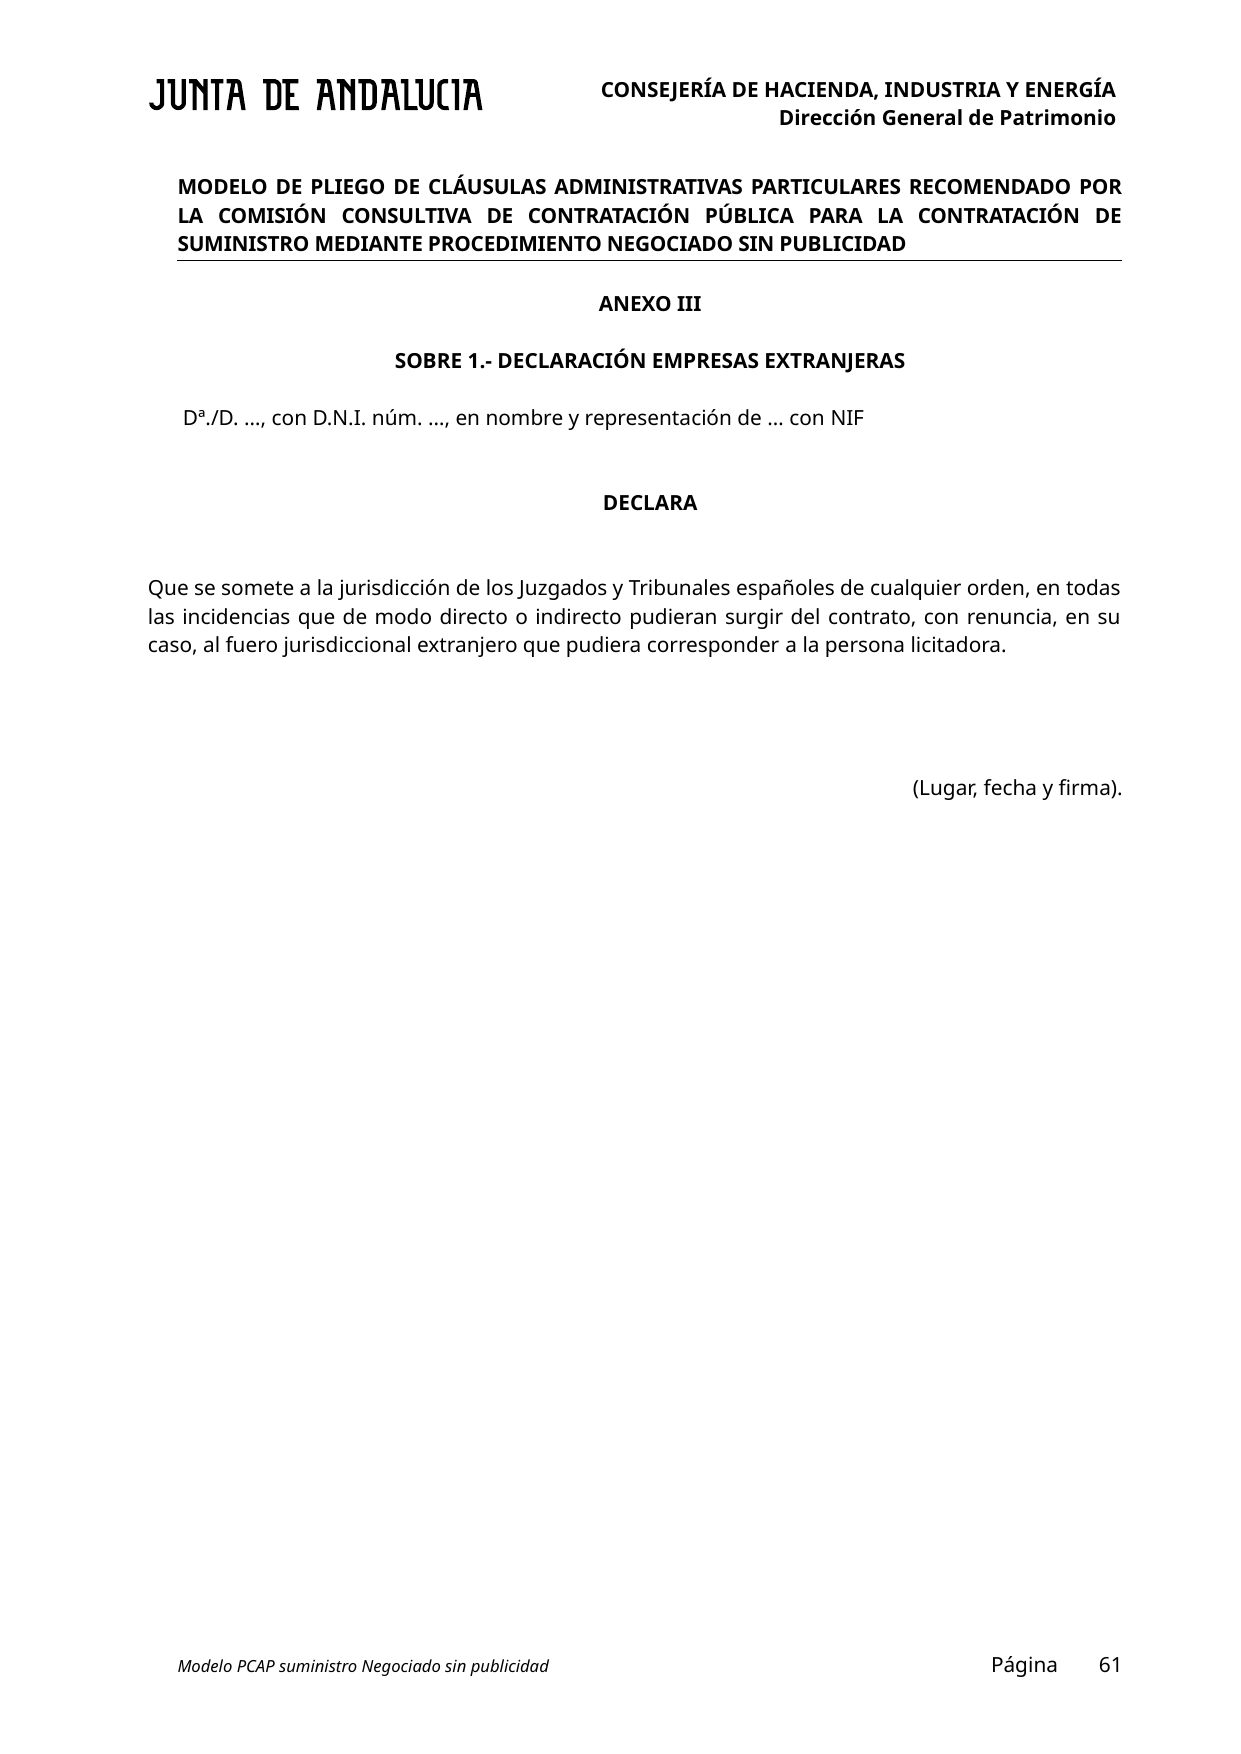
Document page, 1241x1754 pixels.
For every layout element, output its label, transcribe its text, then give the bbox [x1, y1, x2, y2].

text Dª./D. …, con D.N.I. núm. …, en nombre y representación de … con NIF [130, 403, 1122, 431]
text ANEXO III [177, 289, 1122, 318]
list MODELO DE PLIEGO DE CLÁUSULAS ADMINISTRATIVAS PARTICULARES RECOMENDADO POR LA COMISIÓN CONSULTIVA DE CONTRATACIÓN PÚBLICA PARA LA CONTRATACIÓN DE SUMINISTRO MEDIANTE PROCEDIMIENTO NEGOCIADO SIN PUBLICIDAD [177, 172, 1122, 260]
text SOBRE 1.- DECLARACIÓN EMPRESAS EXTRANJERAS [136, 346, 1122, 374]
text DECLARA [177, 488, 1122, 517]
text Que se somete a la jurisdicción de los Juzgados y Tribunales españoles de cualquier orden, en todas las incidencias que de modo directo o indirecto pudieran surgir del contrato, con renuncia, en su caso, al fuero jurisdiccional extranjero que pudiera corresponder a la persona licitadora. [112, 573, 1122, 659]
text (Lugar, fecha y firma). [177, 773, 1122, 801]
